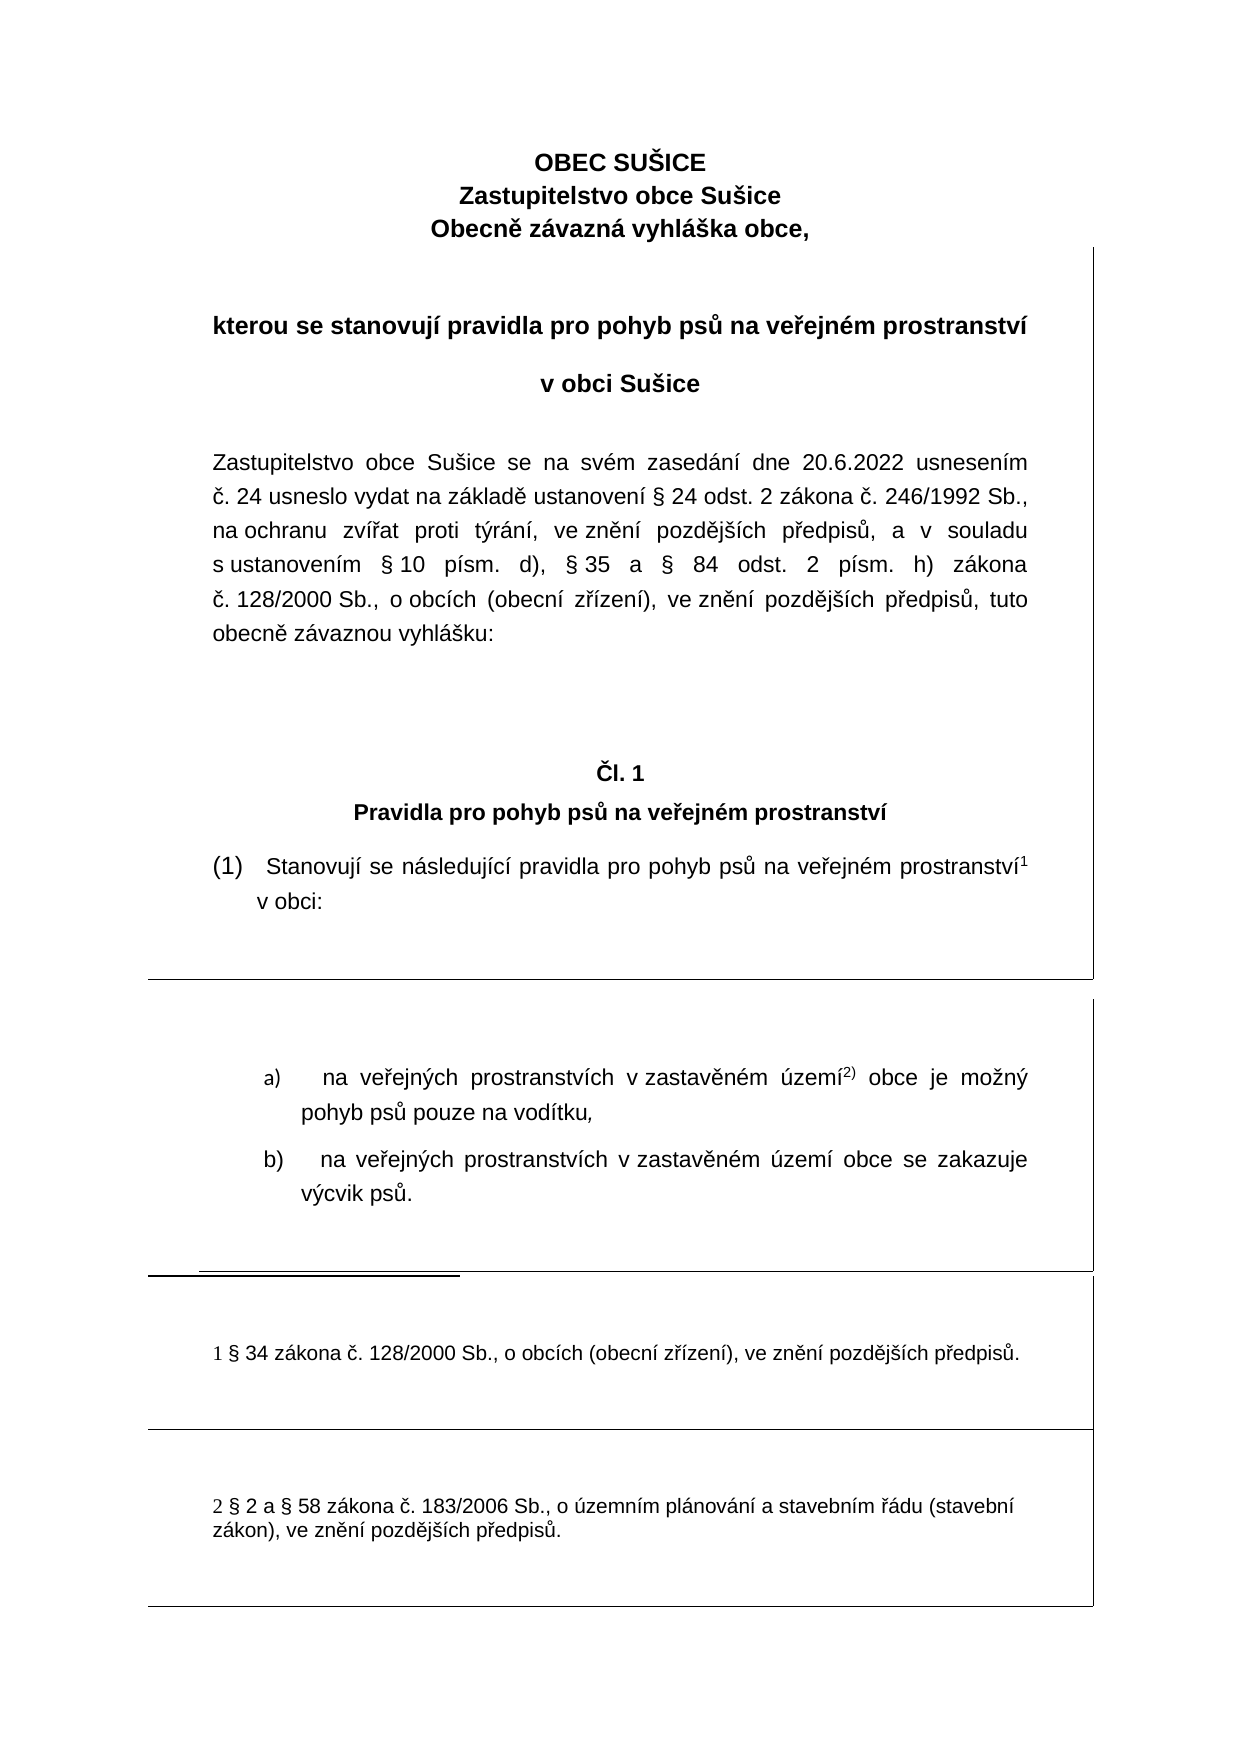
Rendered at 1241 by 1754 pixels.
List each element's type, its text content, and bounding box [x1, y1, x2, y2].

text Zastupitelstvo obce Sušice se na svém zasedání dne 20.6.2022 usnesením č. 24 usneslo vydat na základě ustanovení § 24 odst. 2 zákona č. 246/1992 Sb., na ochranu zvířat proti týrání, ve znění pozdějších předpisů, a v souladu s ustanovením § 10 písm. d), § 35 a § 84 odst. 2 písm. h) zákona č. 128/2000 Sb., o obcích (obecní zřízení), ve znění pozdějších předpisů, tuto obecně závaznou vyhlášku: [148, 384, 1093, 646]
text Čl. 1 [148, 695, 1093, 734]
list Stanovují se následující pravidla pro pohyb psů na veřejném prostranství v obci: [148, 787, 1093, 979]
text kterou se stanovují pravidla pro pohyb psů na veřejném prostranství v obci Sušice [148, 247, 1093, 384]
list § 34 zákona č. 128/2000 Sb., o obcích (obecní zřízení), ve znění pozdějších předpisů. [148, 1276, 1093, 1429]
list § 2 a § 58 zákona č. 183/2006 Sb., o územním plánování a stavebním řádu (stavební zákon), ve znění pozdějších předpisů. [148, 1429, 1093, 1606]
list na veřejných prostranstvích v zastavěném území obce se zakazuje výcvik psů. [199, 1081, 1093, 1271]
text Zastupitelstvo obce Sušice [148, 181, 1093, 209]
text OBEC SUŠICE [148, 148, 1093, 176]
list na veřejných prostranstvích v zastavěném území) obce je možný pohyb psů pouze na vodítku, [199, 999, 1093, 1081]
text Obecně závazná vyhláška obce, [148, 214, 1093, 242]
text Pravidla pro pohyb psů na veřejném prostranství [148, 734, 1093, 787]
